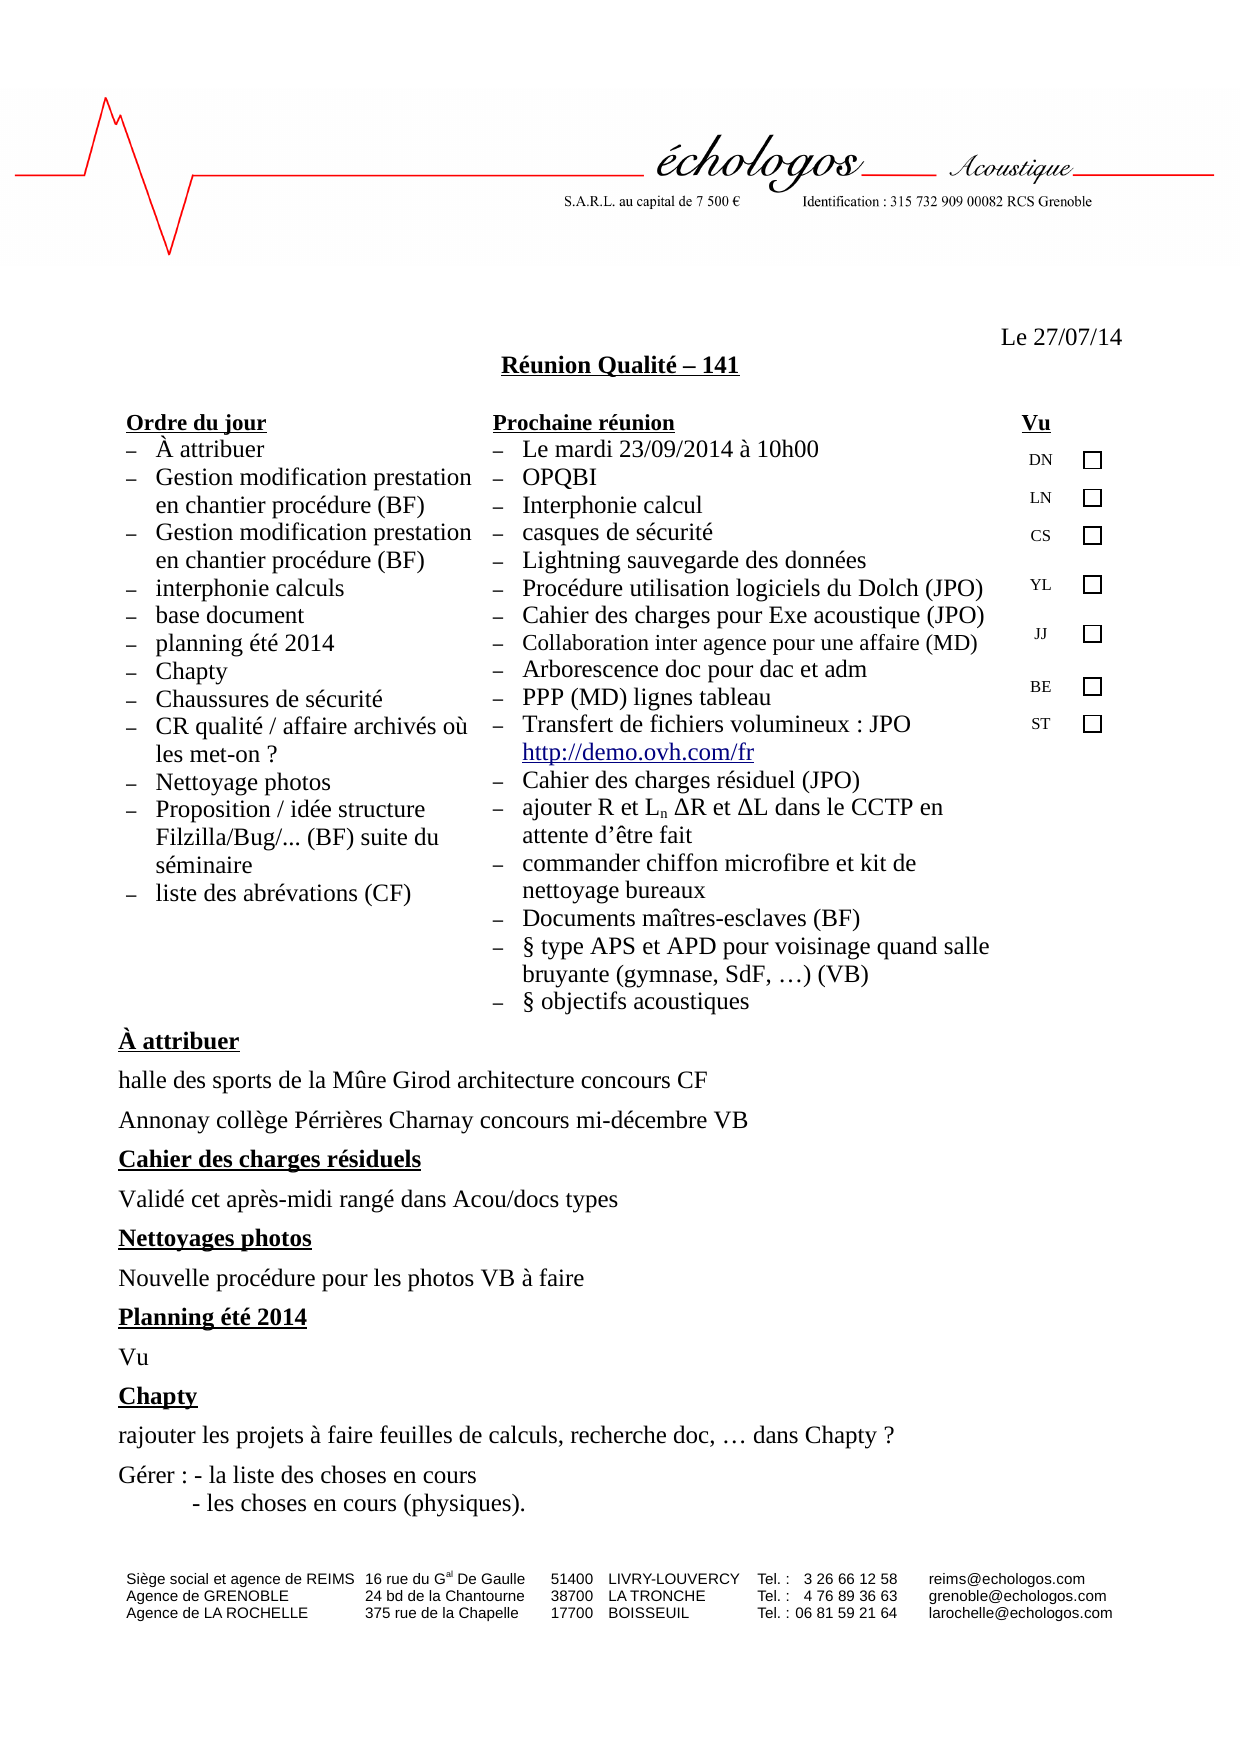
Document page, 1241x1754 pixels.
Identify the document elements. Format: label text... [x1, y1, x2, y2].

table_cell YL [1014, 560, 1067, 609]
table_header Prochaine réunion [485, 404, 1014, 435]
table_cell Le mardi 23/09/2014 à 10h00 OPQBI Interphonie calcul casques de sécurité Lightning sauvegarde des données Procédure utilisation logiciels du Dolch (JPO) Cahier des charges pour Exe acoustique (JPO) Collaboration inter agence pour une affaire (MD) Arborescence doc pour dac et adm PPP (MD) lignes tableau Transfert de fichiers volumineux : JPO http://demo.ovh.com/fr Cahier des charges résiduel (JPO) ajouter R et Ln ΔR et ΔL dans le CCTP en attente d’être fait commander chiffon microfibre et kit de nettoyage bureaux Documents maîtres-esclaves (BF) § type APS et APD pour voisinage quand salle bruyante (gymnase, SdF, …) (VB) § objectifs acoustiques [485, 435, 1014, 1015]
table_header Vu [1014, 404, 1121, 435]
text Nouvelle procédure pour les photos VB à faire [118, 1264, 1122, 1291]
text Annonay collège Pérrières Charnay concours mi-décembre VB [118, 1106, 1122, 1133]
text Gérer : - la liste des choses en cours - les choses en cours (physiques). [118, 1461, 1122, 1517]
table_cell [1067, 609, 1121, 658]
text Validé cet après-midi rangé dans Acou/docs types [118, 1185, 1122, 1212]
text Planning été 2014 [118, 1303, 1122, 1331]
table_cell CS [1014, 511, 1067, 560]
table_cell [1067, 485, 1121, 511]
picture [0, 88, 1241, 266]
table_cell [1067, 435, 1121, 485]
table_cell [1067, 715, 1121, 1015]
title Réunion Qualité – 141 [118, 351, 1122, 378]
text halle des sports de la Mûre Girod architecture concours CF [118, 1066, 1122, 1094]
table_cell BE [1014, 659, 1067, 714]
table_cell LN [1014, 485, 1067, 511]
text Cahier des charges résiduels [118, 1145, 1122, 1173]
text Chapty [118, 1382, 1122, 1410]
text À attribuer [118, 1027, 1122, 1054]
text Vu [118, 1343, 1122, 1370]
table_cell [1067, 511, 1121, 560]
subtitle Le 27/07/14 [118, 323, 1122, 351]
table_cell [1067, 560, 1121, 609]
table_cell [1067, 659, 1121, 714]
table_cell À attribuer Gestion modification prestation en chantier procédure (BF) Gestion modification prestation en chantier procédure (BF) interphonie calculs base document planning été 2014 Chapty Chaussures de sécurité CR qualité / affaire archivés où les met-on ? Nettoyage photos Proposition / idée structure Filzilla/Bug/... (BF) suite du séminaire liste des abrévations (CF) [119, 435, 485, 1015]
table_header Ordre du jour [119, 404, 485, 435]
table_cell JJ [1014, 609, 1067, 658]
text rajouter les projets à faire feuilles de calculs, recherche doc, … dans Chapty ? [118, 1422, 1122, 1449]
table_cell DN [1014, 435, 1067, 485]
text Nettoyages photos [118, 1224, 1122, 1252]
table_cell ST [1014, 715, 1067, 1015]
